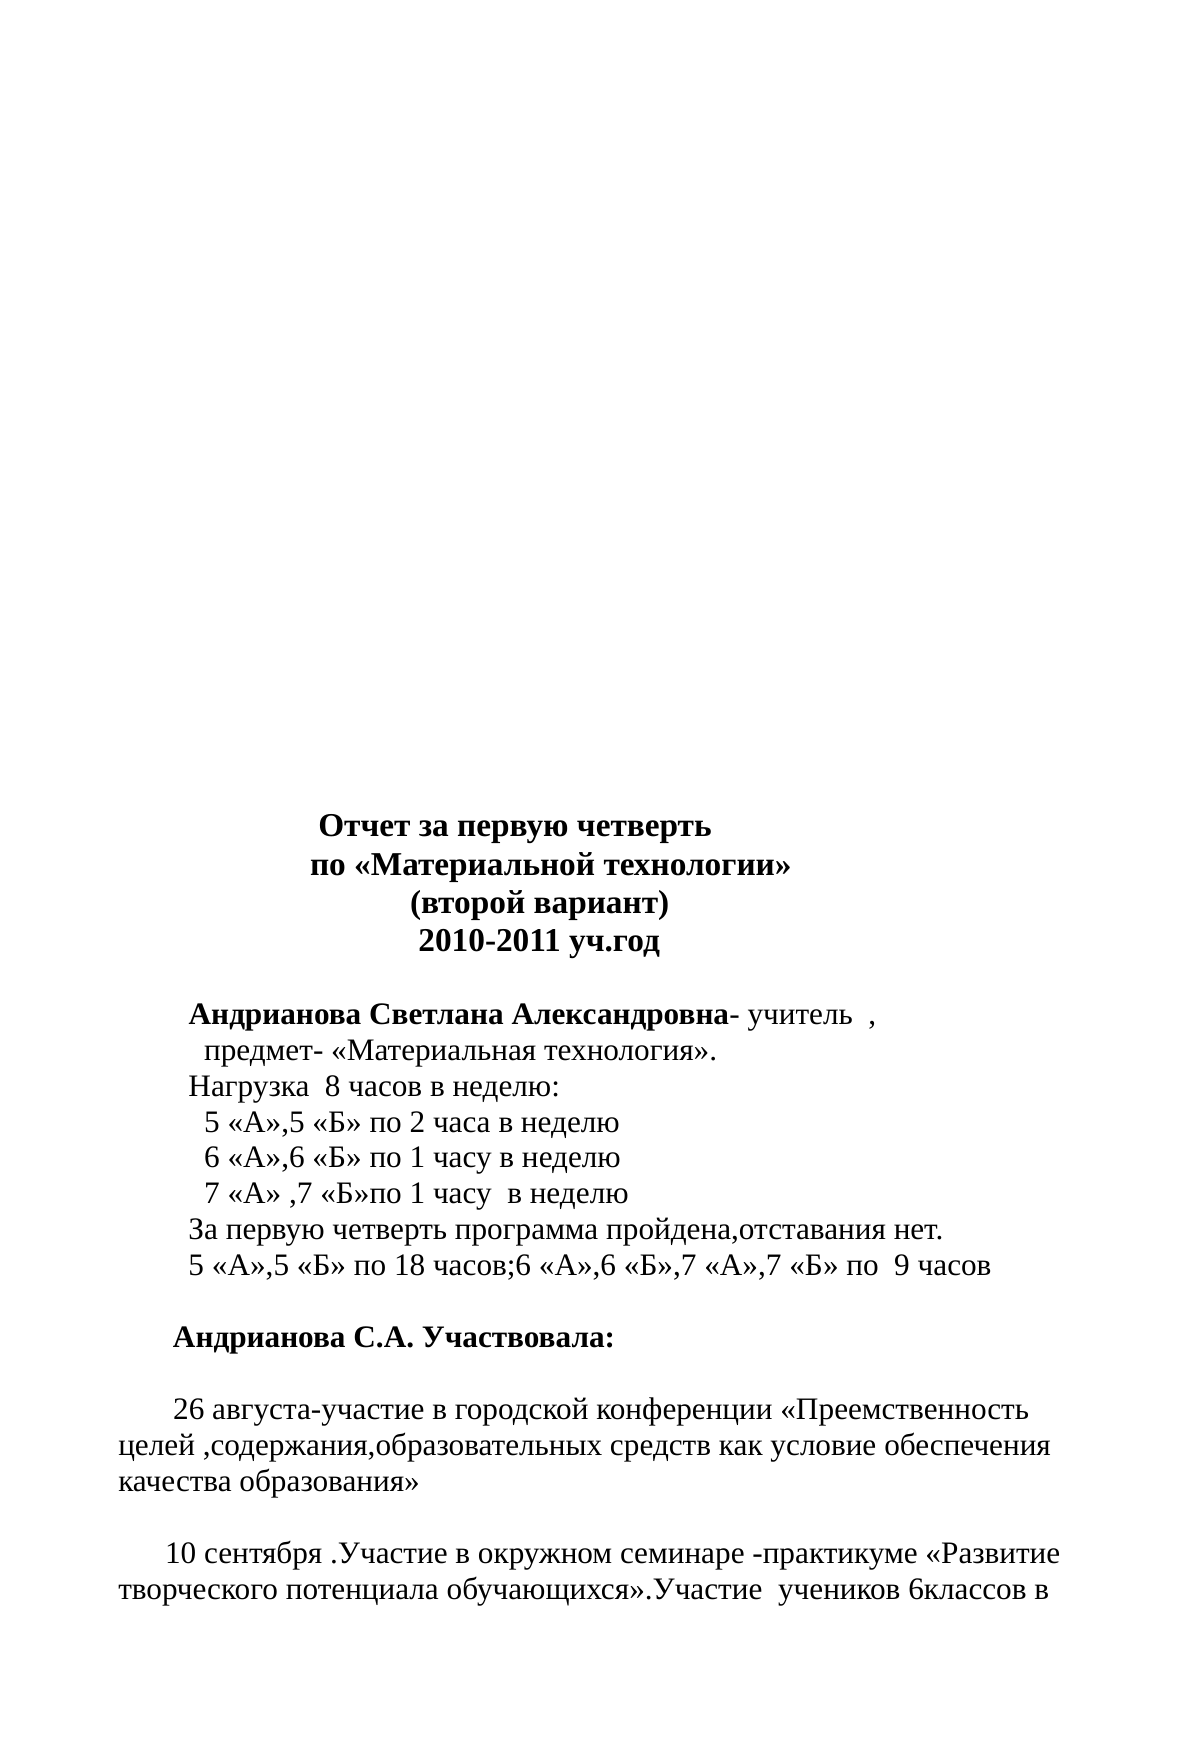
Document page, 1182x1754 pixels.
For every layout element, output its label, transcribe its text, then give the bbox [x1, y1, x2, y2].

text 7 «А» ,7 «Б»по 1 часу в неделю [118, 1175, 1063, 1211]
text 5 «А»,5 «Б» по 18 часов;6 «А»,6 «Б»,7 «А»,7 «Б» по 9 часов [118, 1247, 1063, 1282]
text по «Материальной технологии» [118, 844, 1063, 882]
text 10 сентября .Участие в окружном семинаре -практикуме «Развитие творческого потенциала обучающихся».Участие учеников 6классов в [118, 1534, 1063, 1606]
text 26 августа-участие в городской конференции «Преемственность целей ,содержания,образовательных средств как условие обеспечения качества образования» [118, 1390, 1063, 1498]
text Андрианова Светлана Александровна- учитель , [118, 995, 1063, 1031]
text (второй вариант) [118, 882, 1063, 921]
text Нагрузка 8 часов в неделю: [118, 1067, 1063, 1103]
text 5 «А»,5 «Б» по 2 часа в неделю [118, 1103, 1063, 1139]
text Отчет за первую четверть [118, 806, 1063, 844]
text предмет- «Материальная технология». [118, 1031, 1063, 1067]
text За первую четверть программа пройдена,отставания нет. [118, 1211, 1063, 1247]
text 2010-2011 уч.год [118, 921, 1063, 959]
text 6 «А»,6 «Б» по 1 часу в неделю [118, 1139, 1063, 1175]
text Андрианова С.А. Участвовала: [118, 1318, 1063, 1354]
